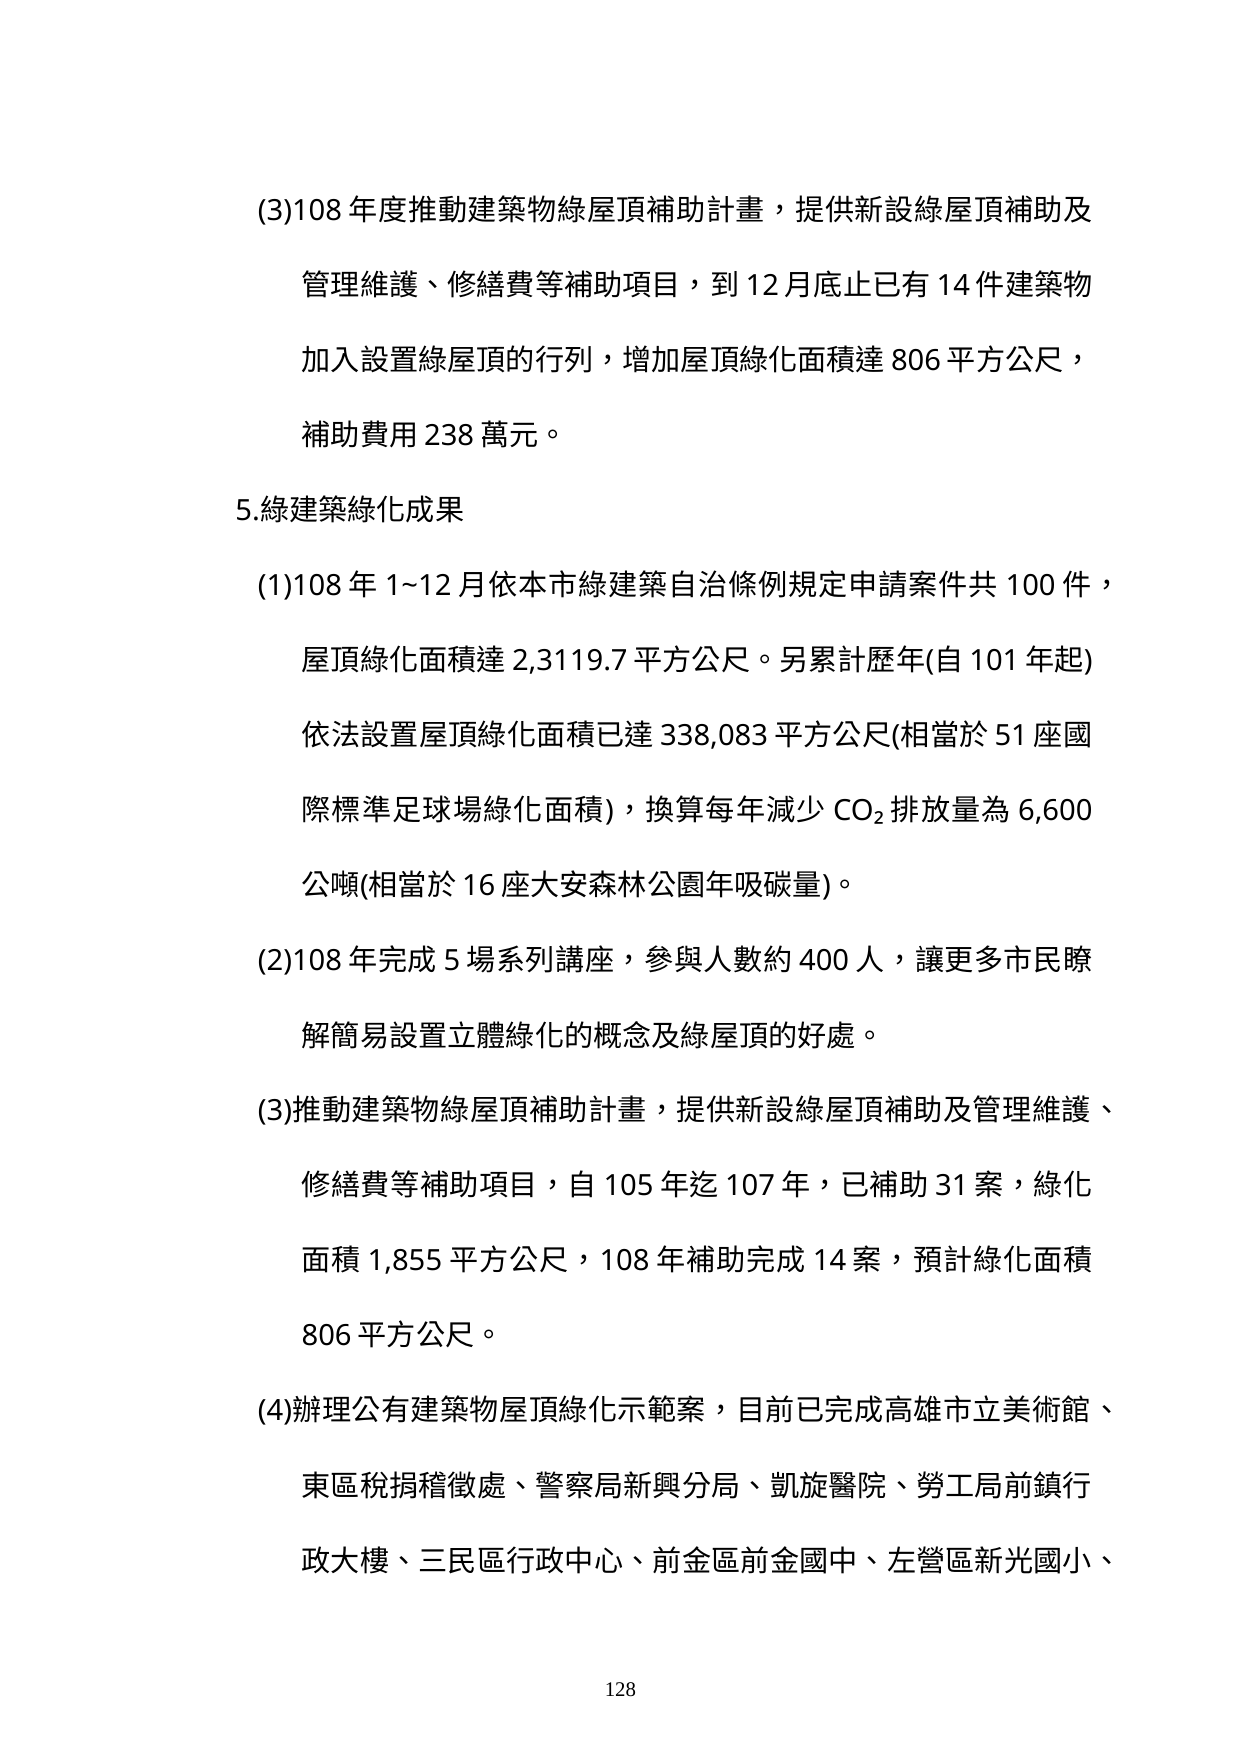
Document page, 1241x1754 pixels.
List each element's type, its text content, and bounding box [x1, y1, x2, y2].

text (2)108年完成5場系列講座，參與人數約400人，讓更多市民瞭解簡易設置立體綠化的概念及綠屋頂的好處。 [258, 914, 1092, 1064]
text 5.綠建築綠化成果 [235, 464, 1092, 539]
text (3)108年度推動建築物綠屋頂補助計畫，提供新設綠屋頂補助及管理維護、修繕費等補助項目，到12月底止已有14件建築物加入設置綠屋頂的行列，增加屋頂綠化面積達806平方公尺，補助費用238萬元。 [258, 164, 1092, 464]
text (4)辦理公有建築物屋頂綠化示範案，目前已完成高雄市立美術館、東區稅捐稽徵處、警察局新興分局、凱旋醫院、勞工局前鎮行政大樓、三民區行政中心、前金區前金國中、左營區新光國小、三民家商等9處公有建築物加入設置綠屋頂的行列，108年高雄市政府社會局無障礙之家、高雄市立大同醫院、高雄市左營區新光國民小學第2期目前工程已完工，累計綠化面積為8,657平方公尺；另109年預計完成高雄市苓雅區中正國民小學、高雄市左營區新光國民小學第3期及高雄市立海青高級工商職業學校，綠化面積為1,589.06平方公尺。 [258, 1364, 1092, 1589]
text (3)推動建築物綠屋頂補助計畫，提供新設綠屋頂補助及管理維護、修繕費等補助項目，自105年迄107年，已補助31案，綠化面積1,855平方公尺，108年補助完成14案，預計綠化面積806平方公尺。 [258, 1064, 1092, 1364]
text (1)108年1~12月依本市綠建築自治條例規定申請案件共100件，屋頂綠化面積達2,3119.7平方公尺。另累計歷年(自101年起)依法設置屋頂綠化面積已達338,083平方公尺(相當於51座國際標準足球場綠化面積)，換算每年減少CO₂排放量為6,600公噸(相當於16座大安森林公園年吸碳量)。 [258, 539, 1092, 914]
